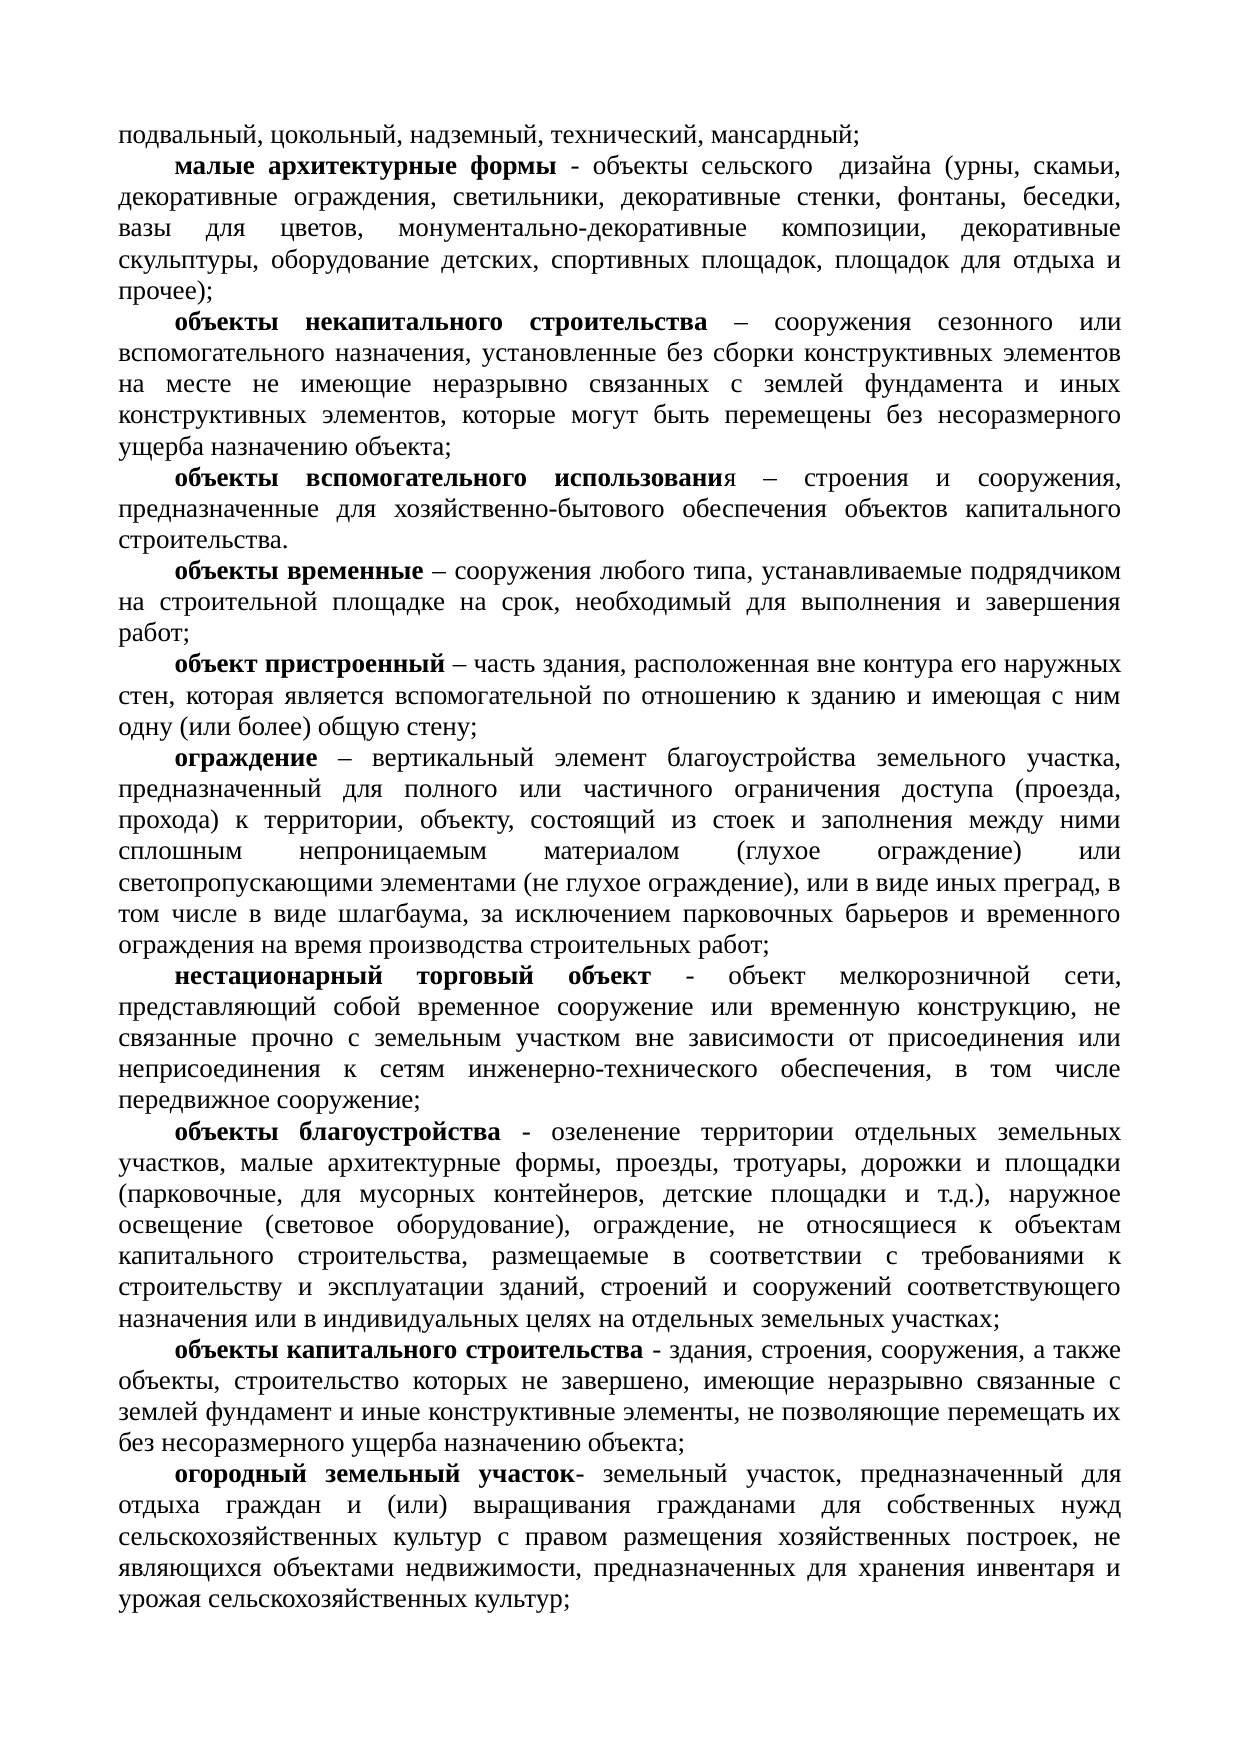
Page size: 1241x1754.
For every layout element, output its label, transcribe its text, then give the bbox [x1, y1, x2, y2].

text объекты временные – сооружения любого типа, устанавливаемые подрядчиком на строительной площадке на срок, необходимый для выполнения и завершения работ; [118, 554, 1122, 648]
text объекты вспомогательного использования – строения и сооружения, предназначенные для хозяйственно-бытового обеспечения объектов капитального строительства. [118, 461, 1122, 554]
text подвальный, цокольный, надземный, технический, мансардный; [118, 118, 1122, 149]
text нестационарный торговый объект - объект мелкорозничной сети, представляющий собой временное сооружение или временную конструкцию, не связанные прочно с земельным участком вне зависимости от присоединения или неприсоединения к сетям инженерно-технического обеспечения, в том числе передвижное сооружение; [118, 959, 1122, 1115]
text огородный земельный участок- земельный участок, предназначенный для отдыха граждан и (или) выращивания гражданами для собственных нужд сельскохозяйственных культур с правом размещения хозяйственных построек, не являющихся объектами недвижимости, предназначенных для хранения инвентаря и урожая сельскохозяйственных культур; [118, 1457, 1122, 1613]
text ограждение – вертикальный элемент благоустройства земельного участка, предназначенный для полного или частичного ограничения доступа (проезда, прохода) к территории, объекту, состоящий из стоек и заполнения между ними сплошным непроницаемым материалом (глухое ограждение) или светопропускающими элементами (не глухое ограждение), или в виде иных преград, в том числе в виде шлагбаума, за исключением парковочных барьеров и временного ограждения на время производства строительных работ; [118, 741, 1122, 959]
text объекты некапитального строительства – сооружения сезонного или вспомогательного назначения, установленные без сборки конструктивных элементов на месте не имеющие неразрывно связанных с землей фундамента и иных конструктивных элементов, которые могут быть перемещены без несоразмерного ущерба назначению объекта; [118, 305, 1122, 461]
text объекты капитального строительства - здания, строения, сооружения, а также объекты, строительство которых не завершено, имеющие неразрывно связанные с землей фундамент и иные конструктивные элементы, не позволяющие перемещать их без несоразмерного ущерба назначению объекта; [118, 1333, 1122, 1457]
text малые архитектурные формы - объекты сельского дизайна (урны, скамьи, декоративные ограждения, светильники, декоративные стенки, фонтаны, беседки, вазы для цветов, монументально-декоративные композиции, декоративные скульптуры, оборудование детских, спортивных площадок, площадок для отдыха и прочее); [118, 149, 1122, 305]
text объекты благоустройства - озеленение территории отдельных земельных участков, малые архитектурные формы, проезды, тротуары, дорожки и площадки (парковочные, для мусорных контейнеров, детские площадки и т.д.), наружное освещение (световое оборудование), ограждение, не относящиеся к объектам капитального строительства, размещаемые в соответствии с требованиями к строительству и эксплуатации зданий, строений и сооружений соответствующего назначения или в индивидуальных целях на отдельных земельных участках; [118, 1115, 1122, 1333]
text объект пристроенный – часть здания, расположенная вне контура его наружных стен, которая является вспомогательной по отношению к зданию и имеющая с ним одну (или более) общую стену; [118, 648, 1122, 741]
